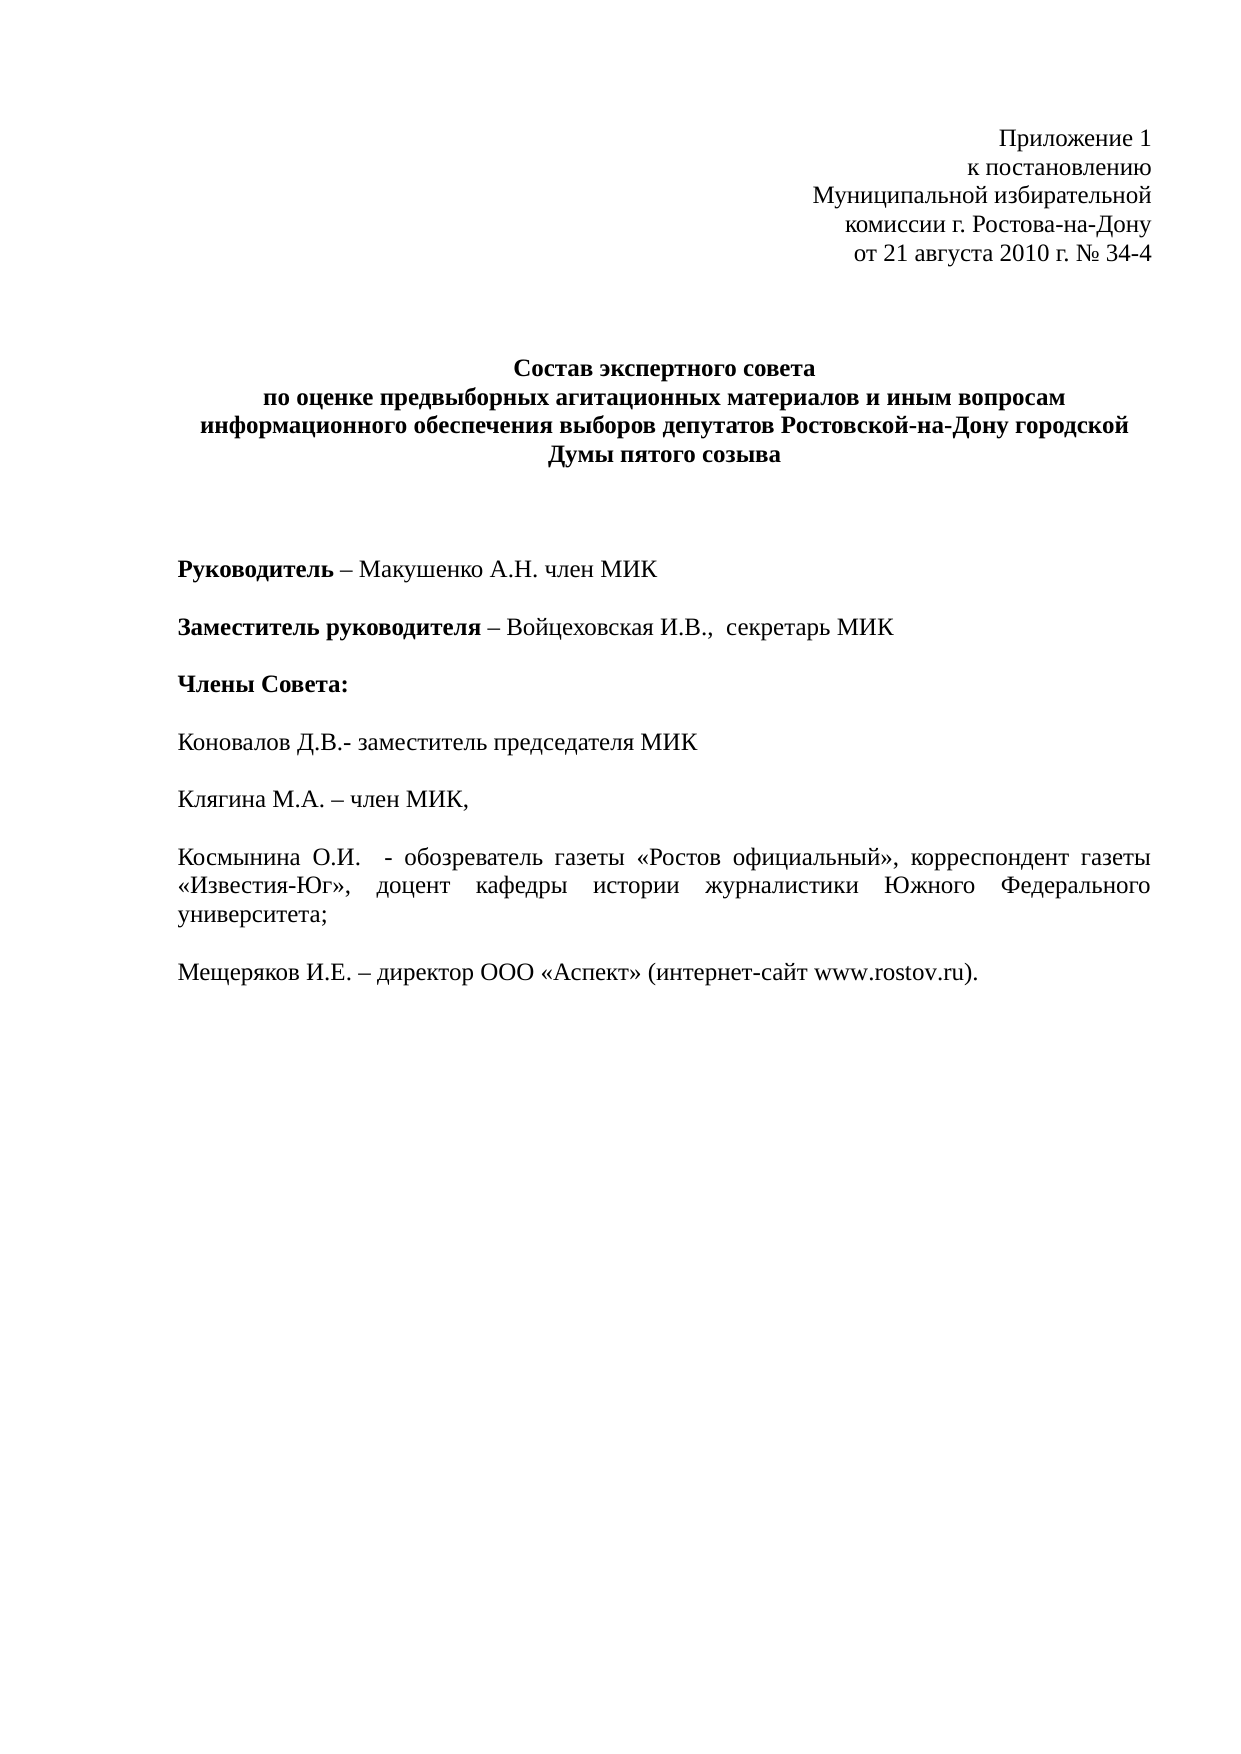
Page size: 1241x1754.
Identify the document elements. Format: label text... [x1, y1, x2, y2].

text Руководитель – Макушенко А.Н. член МИК [177, 554, 1152, 583]
text по оценке предвыборных агитационных материалов и иным вопросам информационного обеспечения выборов депутатов Ростовской-на-Дону городской Думы пятого созыва [177, 382, 1152, 468]
text Состав экспертного совета [177, 353, 1152, 382]
text от 21 августа 2010 г. № 34-4 [791, 238, 1152, 267]
text к постановлению [791, 152, 1152, 181]
text Клягина М.А. – член МИК, [177, 784, 1152, 813]
text комиссии г. Ростова-на-Дону [791, 209, 1152, 238]
text Мещеряков И.Е. – директор ООО «Аспект» (интернет-сайт www.rostov.ru). [177, 957, 1152, 986]
text Муниципальной избирательной [791, 181, 1152, 209]
text Коновалов Д.В.- заместитель председателя МИК [177, 727, 1152, 756]
text Заместитель руководителя – Войцеховская И.В., секретарь МИК [177, 612, 1152, 641]
text Космынина О.И. - обозреватель газеты «Ростов официальный», корреспондент газеты «Известия-Юг», доцент кафедры истории журналистики Южного Федерального университета; [177, 842, 1152, 928]
text Члены Совета: [177, 669, 1152, 698]
text Приложение 1 [791, 123, 1152, 152]
